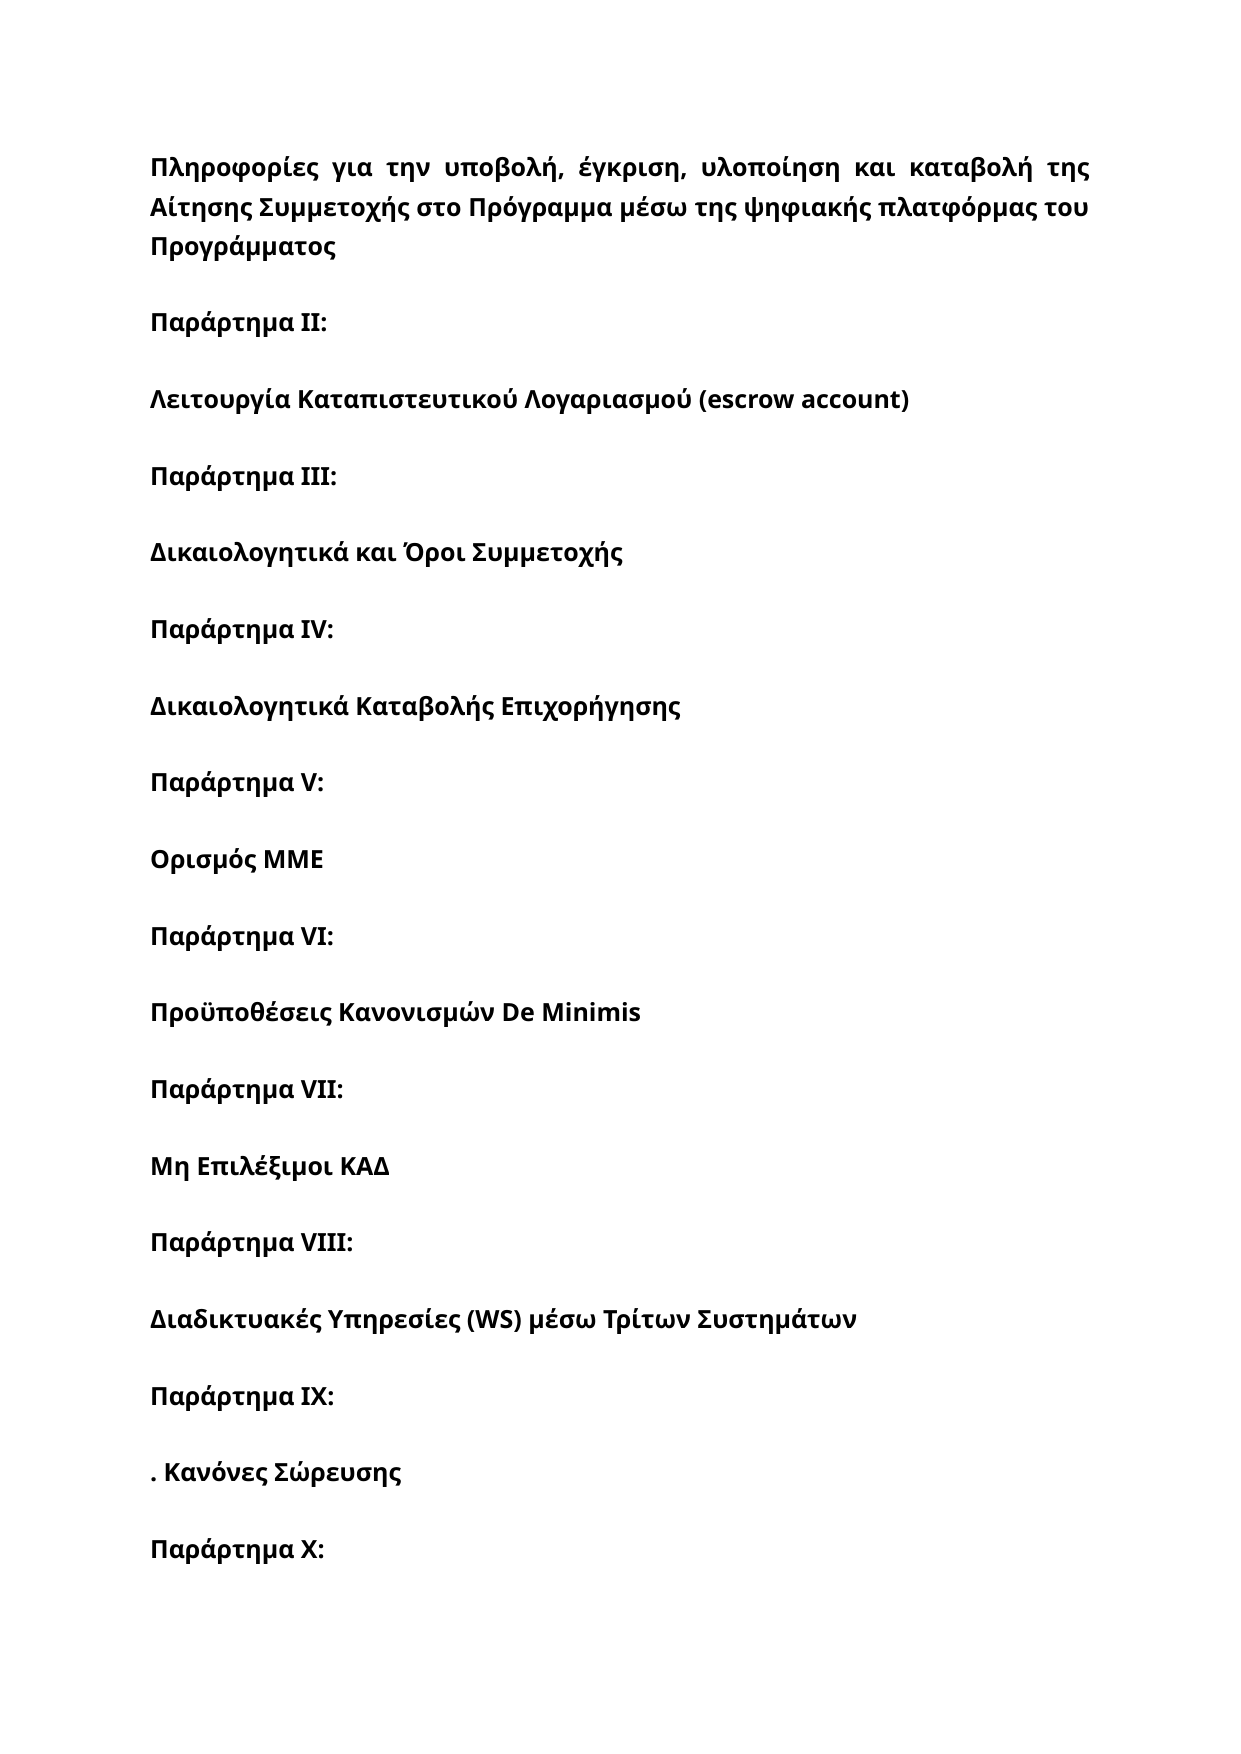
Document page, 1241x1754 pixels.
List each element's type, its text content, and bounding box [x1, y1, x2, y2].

title Δικαιολογητικά και Όροι Συμμετοχής [150, 535, 1090, 569]
title Παράρτημα ΙΙΙ: [150, 458, 1090, 492]
title Παράρτημα ΙΙ: [150, 305, 1090, 339]
title Παράρτημα V: [150, 765, 1090, 799]
title Ορισμός ΜΜΕ [150, 842, 1090, 876]
title Δικαιολογητικά Καταβολής Επιχορήγησης [150, 688, 1090, 722]
title Λειτουργία Καταπιστευτικού Λογαριασμού (escrow account) [150, 382, 1090, 416]
title Προϋποθέσεις Κανονισμών De Minimis [150, 995, 1090, 1029]
title Παράρτημα VII: [150, 1072, 1090, 1106]
title Παράρτημα VI: [150, 918, 1090, 952]
title Παράρτημα ΙV: [150, 612, 1090, 646]
title Πληροφορίες για την υποβολή, έγκριση, υλοποίηση και καταβολή της Αίτησης Συμμετοχής στο Πρόγραμμα μέσω της ψηφιακής πλατφόρμας του Προγράμματος [150, 150, 1090, 262]
title Παράρτημα VIΙI: [150, 1225, 1090, 1259]
title . Κανόνες Σώρευσης [150, 1455, 1090, 1489]
title Παράρτημα X: [150, 1532, 1090, 1566]
title Μη Επιλέξιμοι ΚΑΔ [150, 1148, 1090, 1182]
title Διαδικτυακές Υπηρεσίες (WS) μέσω Τρίτων Συστημάτων [150, 1302, 1090, 1336]
title Παράρτημα IX: [150, 1378, 1090, 1412]
